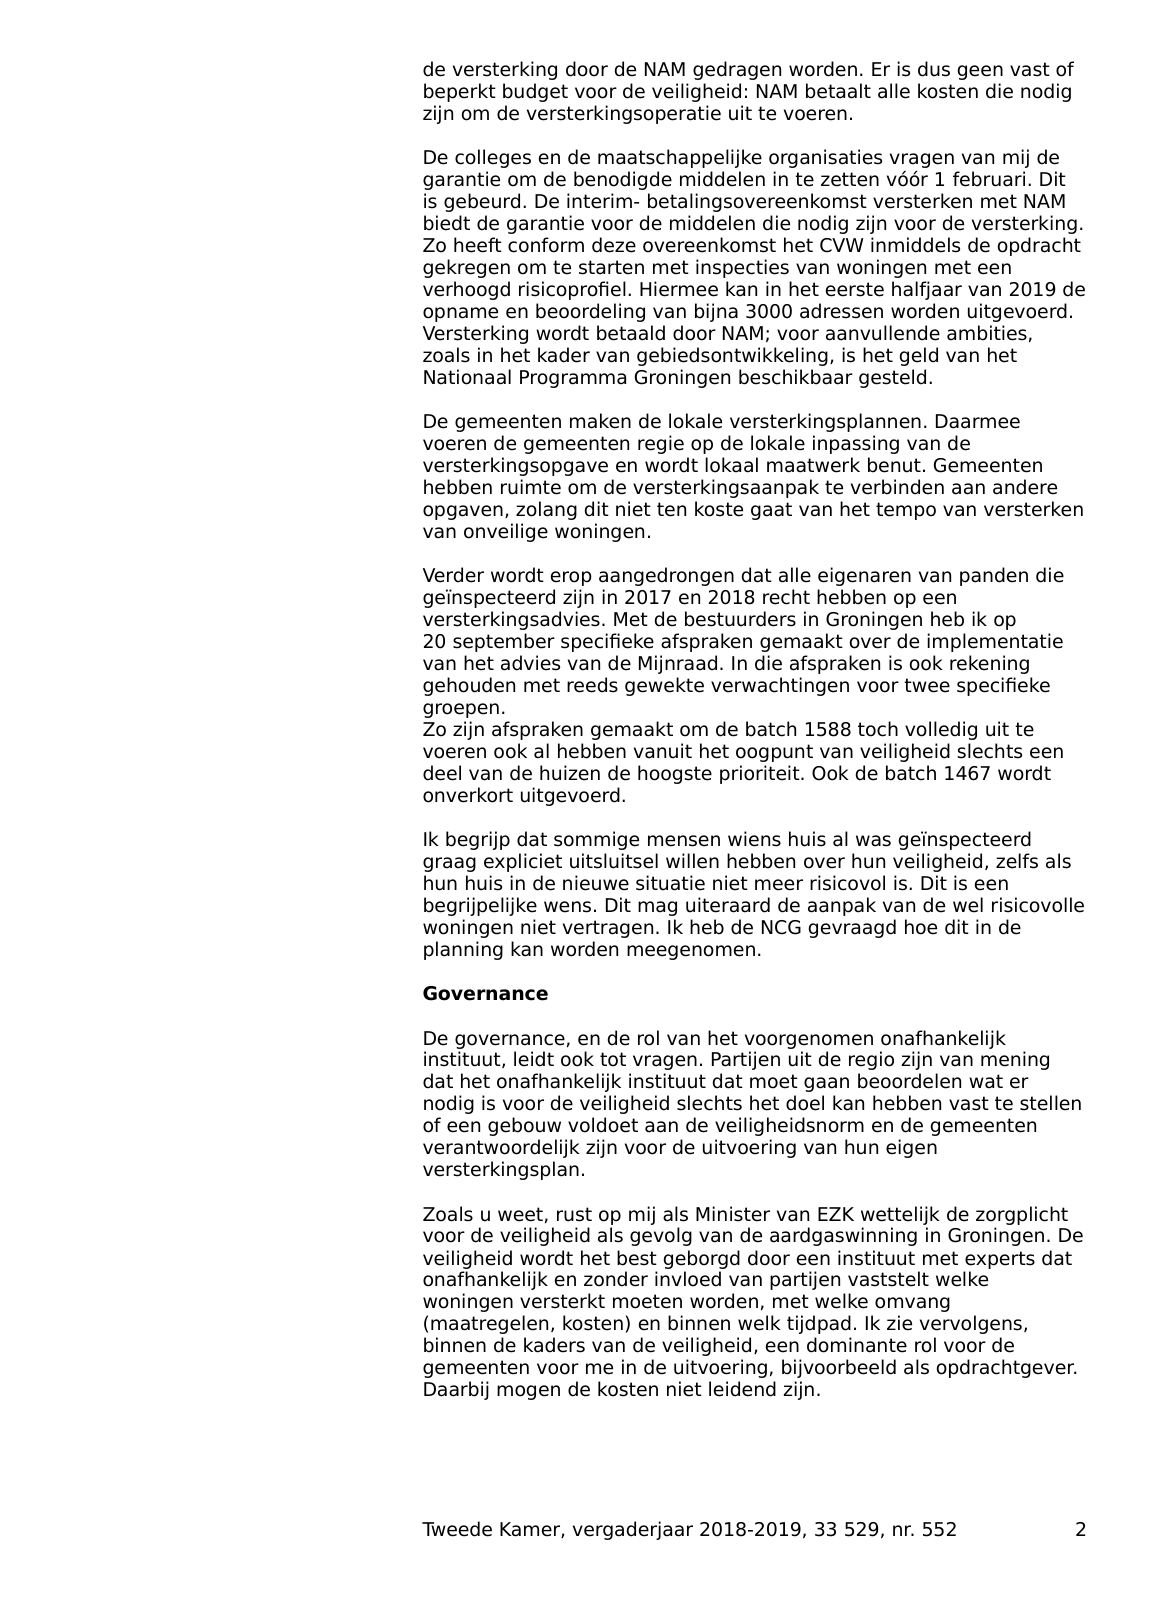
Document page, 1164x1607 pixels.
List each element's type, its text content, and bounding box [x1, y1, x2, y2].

text Ik begrijp dat sommige mensen wiens huis al was geïnspecteerd graag expliciet uitsluitsel willen hebben over hun veiligheid, zelfs als hun huis in de nieuwe situatie niet meer risicovol is. Dit is een begrijpelijke wens. Dit mag uiteraard de aanpak van de wel risicovolle woningen niet vertragen. Ik heb de NCG gevraagd hoe dit in de planning kan worden meegenomen. [422, 829, 1087, 961]
text Zo zijn afspraken gemaakt om de batch 1588 toch volledig uit te voeren ook al hebben vanuit het oogpunt van veiligheid slechts een deel van de huizen de hoogste prioriteit. Ook de batch 1467 wordt onverkort uitgevoerd. [422, 719, 1087, 807]
text Zoals u weet, rust op mij als Minister van EZK wettelijk de zorgplicht voor de veiligheid als gevolg van de aardgaswinning in Groningen. De veiligheid wordt het best geborgd door een instituut met experts dat onafhankelijk en zonder invloed van partijen vaststelt welke woningen versterkt moeten worden, met welke omvang (maatregelen, kosten) en binnen welk tijdpad. Ik zie vervolgens, binnen de kaders van de veiligheid, een dominante rol voor de gemeenten voor me in de uitvoering, bijvoorbeeld als opdrachtgever. Daarbij mogen de kosten niet leidend zijn. [422, 1203, 1087, 1401]
text Verder wordt erop aangedrongen dat alle eigenaren van panden die geïnspecteerd zijn in 2017 en 2018 recht hebben op een versterkingsadvies. Met de bestuurders in Groningen heb ik op 20 september specifieke afspraken gemaakt over de implementatie van het advies van de Mijnraad. In die afspraken is ook rekening gehouden met reeds gewekte verwachtingen voor twee specifieke groepen. [422, 565, 1087, 719]
subtitle Governance [422, 983, 1087, 1005]
text De governance, en de rol van het voorgenomen onafhankelijk instituut, leidt ook tot vragen. Partijen uit de regio zijn van mening dat het onafhankelijk instituut dat moet gaan beoordelen wat er nodig is voor de veiligheid slechts het doel kan hebben vast te stellen of een gebouw voldoet aan de veiligheidsnorm en de gemeenten verantwoordelijk zijn voor de uitvoering van hun eigen versterkingsplan. [422, 1027, 1087, 1181]
text de versterking door de NAM gedragen worden. Er is dus geen vast of beperkt budget voor de veiligheid: NAM betaalt alle kosten die nodig zijn om de versterkingsoperatie uit te voeren. [422, 59, 1087, 125]
text De colleges en de maatschappelijke organisaties vragen van mij de garantie om de benodigde middelen in te zetten vóór 1 februari. Dit is gebeurd. De interim- betalingsovereenkomst versterken met NAM biedt de garantie voor de middelen die nodig zijn voor de versterking. Zo heeft conform deze overeenkomst het CVW inmiddels de opdracht gekregen om te starten met inspecties van woningen met een verhoogd risicoprofiel. Hiermee kan in het eerste halfjaar van 2019 de opname en beoordeling van bijna 3000 adressen worden uitgevoerd. Versterking wordt betaald door NAM; voor aanvullende ambities, zoals in het kader van gebiedsontwikkeling, is het geld van het Nationaal Programma Groningen beschikbaar gesteld. [422, 147, 1087, 389]
text De gemeenten maken de lokale versterkingsplannen. Daarmee voeren de gemeenten regie op de lokale inpassing van de versterkingsopgave en wordt lokaal maatwerk benut. Gemeenten hebben ruimte om de versterkingsaanpak te verbinden aan andere opgaven, zolang dit niet ten koste gaat van het tempo van versterken van onveilige woningen. [422, 411, 1087, 543]
